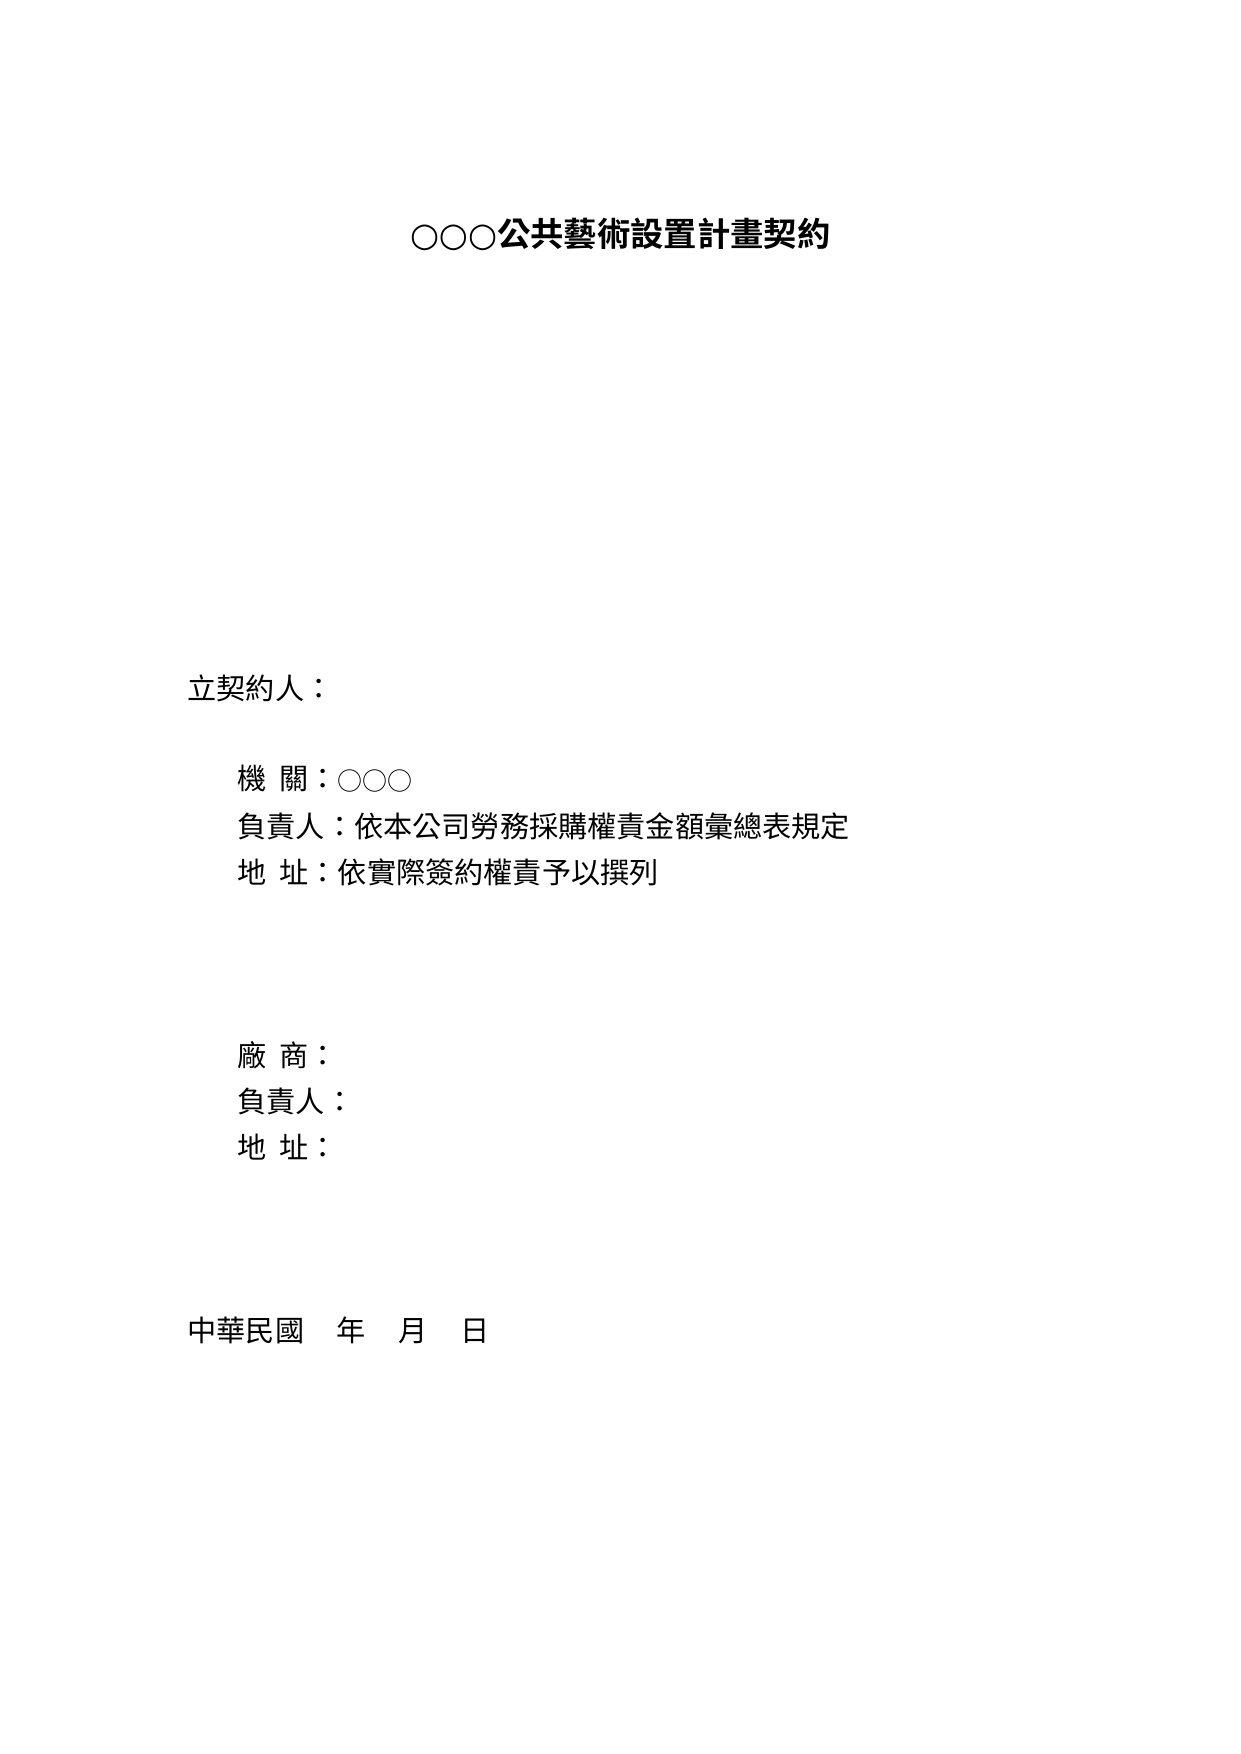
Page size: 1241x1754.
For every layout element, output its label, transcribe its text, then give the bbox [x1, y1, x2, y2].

text 廠 商： [187, 1040, 1053, 1073]
text 立契約人： [187, 673, 1053, 706]
text 負責人： [187, 1086, 1053, 1119]
text 中華民國 年 月 日 [187, 1315, 1053, 1348]
text 負責人：依本公司勞務採購權責金額彙總表規定 [237, 811, 1053, 844]
text 地 址： [187, 1131, 1053, 1165]
text 機 關：○○○ [187, 765, 1053, 798]
text ○○○公共藝術設置計畫契約 [187, 208, 1053, 256]
text 地 址：依實際簽約權責予以撰列 [187, 856, 1053, 890]
